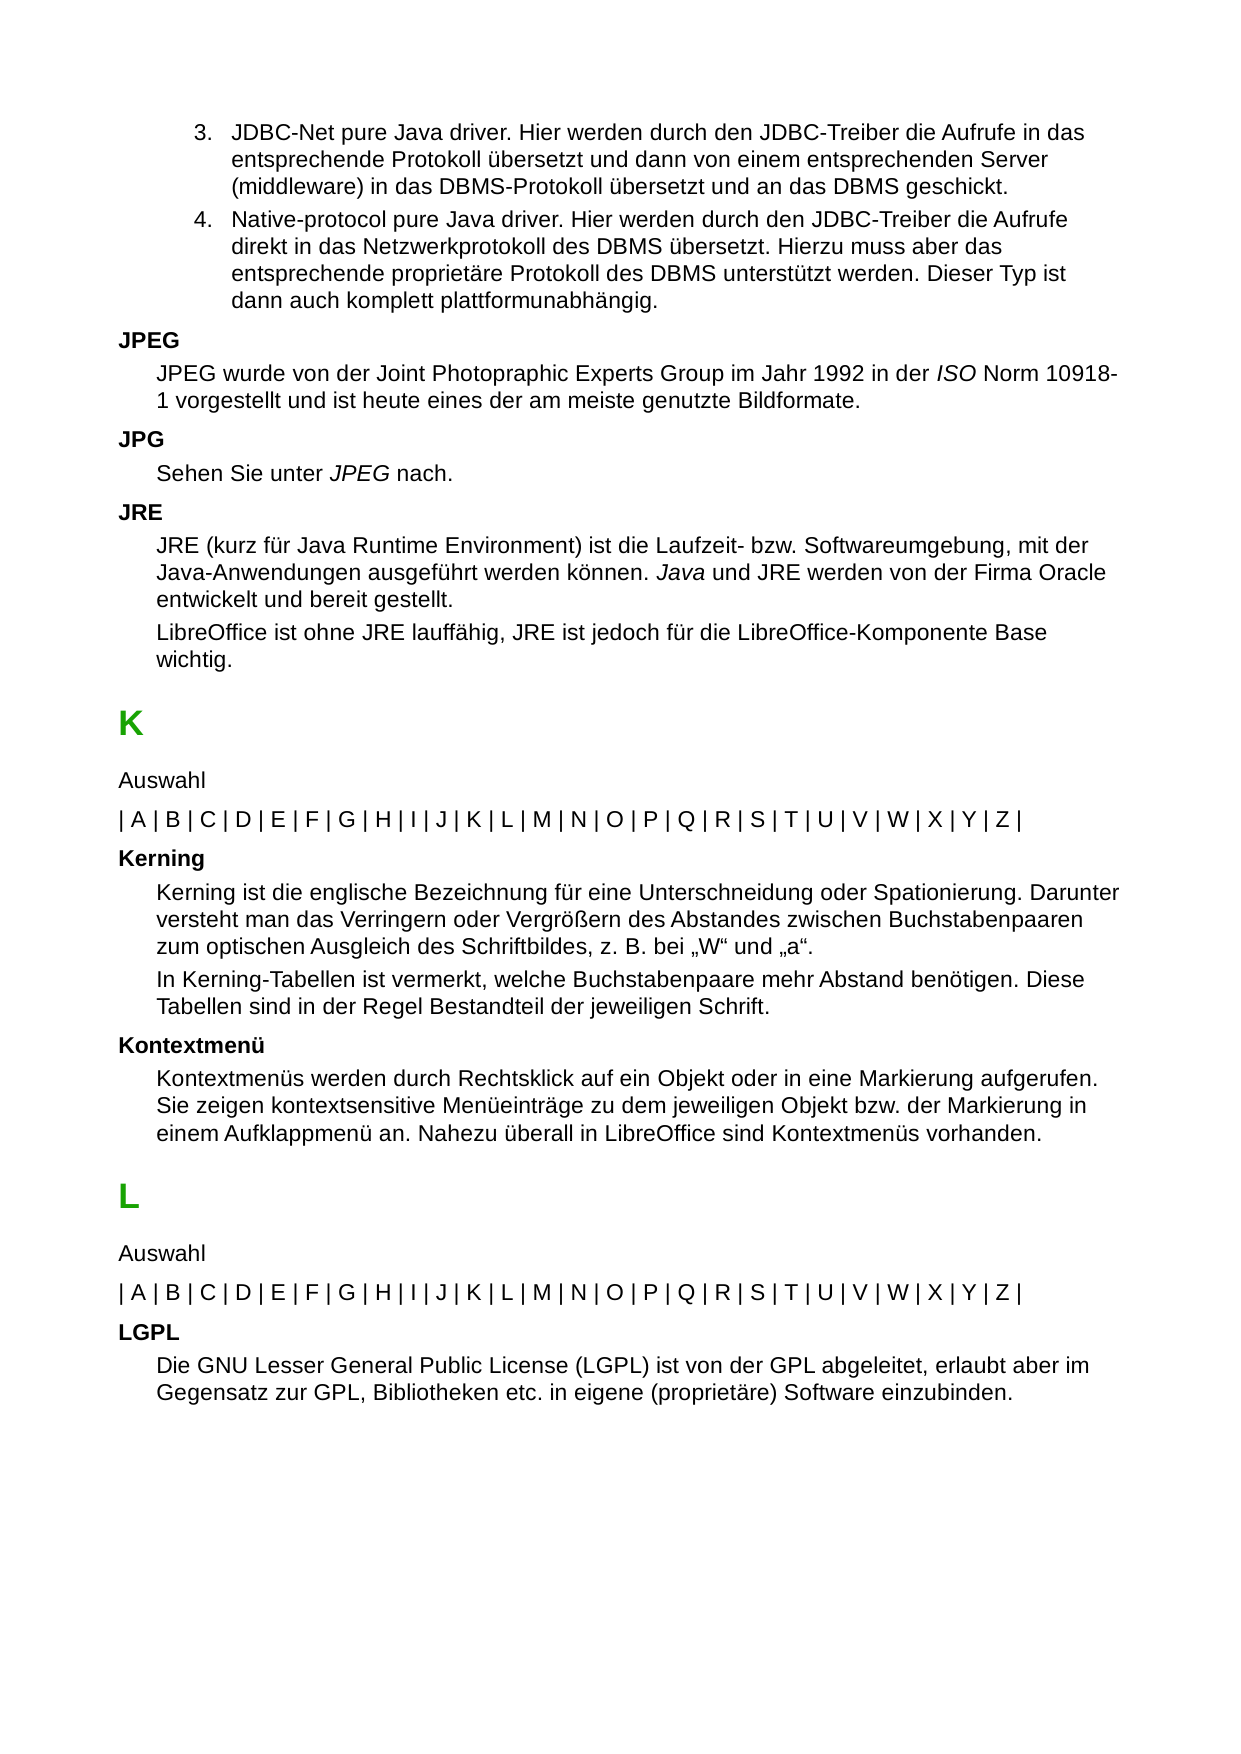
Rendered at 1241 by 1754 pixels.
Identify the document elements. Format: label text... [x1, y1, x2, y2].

list JRE [118, 498, 1122, 526]
text Die GNU Lesser General Public License (LGPL) ist von der GPL abgeleitet, erlaubt aber im Gegensatz zur GPL, Bibliotheken etc. in eigene (proprietäre) Software einzubinden. [156, 1351, 1122, 1405]
text LibreOffice ist ohne JRE lauffähig, JRE ist jedoch für die LibreOffice-Komponente Base wichtig. [156, 619, 1122, 673]
text | A | B | C | D | E | F | G | H | I | J | K | L | M | N | O | P | Q | R | S | T | U | V | W | X | Y | Z | [118, 1278, 1122, 1305]
subtitle L [118, 1175, 1122, 1216]
list Kontextmenü [118, 1032, 1122, 1059]
text Kerning ist die englische Bezeichnung für eine Unterschneidung oder Spationierung. Darunter versteht man das Verringern oder Vergrößern des Abstandes zwischen Buchstabenpaaren zum optischen Ausgleich des Schriftbildes, z. B. bei „W“ und „a“. [156, 878, 1122, 959]
text | A | B | C | D | E | F | G | H | I | J | K | L | M | N | O | P | Q | R | S | T | U | V | W | X | Y | Z | [118, 805, 1122, 832]
text Auswahl [118, 766, 1122, 793]
text JPEG wurde von der Joint Photopraphic Experts Group im Jahr 1992 in der ISO Norm 10918-1 vorgestellt und ist heute eines der am meiste genutzte Bildformate. [156, 359, 1122, 413]
list JPEG [118, 326, 1122, 353]
text Auswahl [118, 1239, 1122, 1267]
list JPG [118, 426, 1122, 453]
text Kontextmenüs werden durch Rechtsklick auf ein Objekt oder in eine Markierung aufgerufen. Sie zeigen kontextsensitive Menüeinträge zu dem jeweiligen Objekt bzw. der Markierung in einem Aufklappmenü an. Nahezu überall in LibreOffice sind Kontextmenüs vorhanden. [156, 1065, 1122, 1146]
text Sehen Sie unter JPEG nach. [156, 459, 1122, 486]
list Native-protocol pure Java driver. Hier werden durch den JDBC-Treiber die Aufrufe direkt in das Netzwerkprotokoll des DBMS übersetzt. Hierzu muss aber das entsprechende proprietäre Protokoll des DBMS unterstützt werden. Dieser Typ ist dann auch komplett plattformunabhängig. [193, 205, 1122, 314]
text In Kerning-Tabellen ist vermerkt, welche Buchstabenpaare mehr Abstand benötigen. Diese Tabellen sind in der Regel Bestandteil der jeweiligen Schrift. [156, 965, 1122, 1019]
text JRE (kurz für Java Runtime Environment) ist die Laufzeit- bzw. Softwareumgebung, mit der Java-Anwendungen ausgeführt werden können. Java und JRE werden von der Firma Oracle entwickelt und bereit gestellt. [156, 531, 1122, 613]
list JDBC-Net pure Java driver. Hier werden durch den JDBC-Treiber die Aufrufe in das entsprechende Protokoll übersetzt und dann von einem entsprechenden Server (middleware) in das DBMS-Protokoll übersetzt und an das DBMS geschickt. [193, 118, 1122, 199]
subtitle K [118, 702, 1122, 743]
list LGPL [118, 1318, 1122, 1345]
list Kerning [118, 845, 1122, 872]
